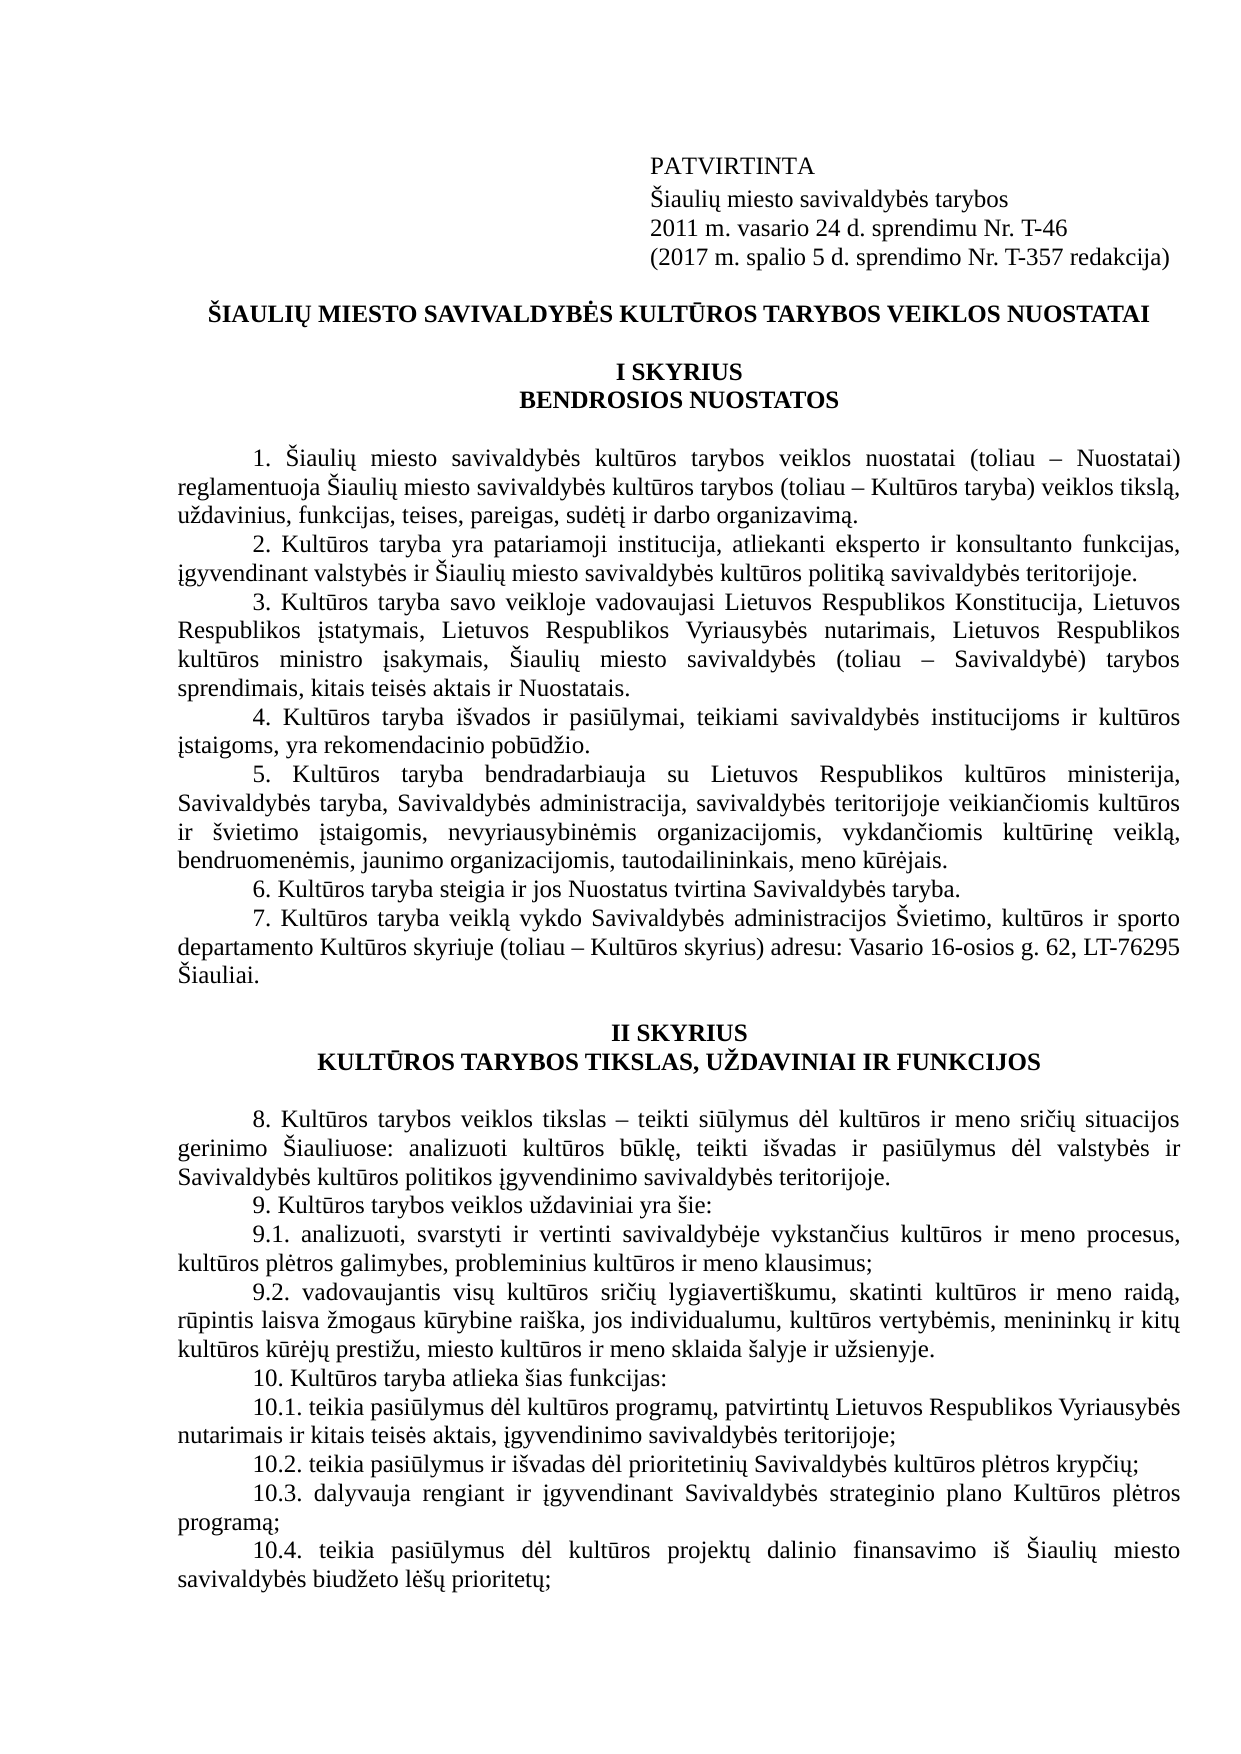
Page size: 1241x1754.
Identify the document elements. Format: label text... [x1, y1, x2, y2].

text 5. Kultūros taryba bendradarbiauja su Lietuvos Respublikos kultūros ministerija, Savivaldybės taryba, Savivaldybės administracija, savivaldybės teritorijoje veikiančiomis kultūros ir švietimo įstaigomis, nevyriausybinėmis organizacijomis, vykdančiomis kultūrinę veiklą, bendruomenėmis, jaunimo organizacijomis, tautodailininkais, meno kūrėjais. [177, 759, 1181, 874]
text 9. Kultūros tarybos veiklos uždaviniai yra šie: [177, 1190, 1181, 1219]
text 10.3. dalyvauja rengiant ir įgyvendinant Savivaldybės strateginio plano Kultūros plėtros programą; [177, 1478, 1181, 1535]
text I SKYRIUS [177, 357, 1181, 385]
text II SKYRIUS [177, 1018, 1181, 1047]
text (2017 m. spalio 5 d. sprendimo Nr. T-357 redakcija) [177, 242, 1181, 270]
text 10.2. teikia pasiūlymus ir išvadas dėl prioritetinių Savivaldybės kultūros plėtros krypčių; [177, 1449, 1181, 1478]
text 9.1. analizuoti, svarstyti ir vertinti savivaldybėje vykstančius kultūros ir meno procesus, kultūros plėtros galimybes, probleminius kultūros ir meno klausimus; [177, 1219, 1181, 1277]
text 9.2. vadovaujantis visų kultūros sričių lygiavertiškumu, skatinti kultūros ir meno raidą, rūpintis laisva žmogaus kūrybine raiška, jos individualumu, kultūros vertybėmis, menininkų ir kitų kultūros kūrėjų prestižu, miesto kultūros ir meno sklaida šalyje ir užsienyje. [177, 1277, 1181, 1363]
text ŠIAULIŲ MIESTO SAVIVALDYBĖS KULTŪROS TARYBOS VEIKLOS NUOSTATAI [177, 299, 1181, 328]
text KULTŪROS TARYBOS TIKSLAS, UŽDAVINIAI IR FUNKCIJOS [177, 1047, 1181, 1075]
text 6. Kultūros taryba steigia ir jos Nuostatus tvirtina Savivaldybės taryba. [177, 874, 1181, 903]
text 10.4. teikia pasiūlymus dėl kultūros projektų dalinio finansavimo iš Šiaulių miesto savivaldybės biudžeto lėšų prioritetų; [177, 1535, 1181, 1593]
text BENDROSIOS NUOSTATOS [177, 385, 1181, 414]
text PATVIRTINTA [177, 151, 1181, 180]
text 2011 m. vasario 24 d. sprendimu Nr. T-46 [177, 213, 1181, 242]
text 7. Kultūros taryba veiklą vykdo Savivaldybės administracijos Švietimo, kultūros ir sporto departamento Kultūros skyriuje (toliau – Kultūros skyrius) adresu: Vasario 16-osios g. 62, LT-76295 Šiauliai. [177, 903, 1181, 989]
text 10.1. teikia pasiūlymus dėl kultūros programų, patvirtintų Lietuvos Respublikos Vyriausybės nutarimais ir kitais teisės aktais, įgyvendinimo savivaldybės teritorijoje; [177, 1392, 1181, 1449]
text 2. Kultūros taryba yra patariamoji institucija, atliekanti eksperto ir konsultanto funkcijas, įgyvendinant valstybės ir Šiaulių miesto savivaldybės kultūros politiką savivaldybės teritorijoje. [177, 529, 1181, 587]
text 4. Kultūros taryba išvados ir pasiūlymai, teikiami savivaldybės institucijoms ir kultūros įstaigoms, yra rekomendacinio pobūdžio. [177, 702, 1181, 759]
text Šiaulių miesto savivaldybės tarybos [177, 184, 1181, 213]
text 8. Kultūros tarybos veiklos tikslas – teikti siūlymus dėl kultūros ir meno sričių situacijos gerinimo Šiauliuose: analizuoti kultūros būklę, teikti išvadas ir pasiūlymus dėl valstybės ir Savivaldybės kultūros politikos įgyvendinimo savivaldybės teritorijoje. [177, 1104, 1181, 1190]
text 10. Kultūros taryba atlieka šias funkcijas: [177, 1363, 1181, 1392]
text 1. Šiaulių miesto savivaldybės kultūros tarybos veiklos nuostatai (toliau – Nuostatai) reglamentuoja Šiaulių miesto savivaldybės kultūros tarybos (toliau – Kultūros taryba) veiklos tikslą, uždavinius, funkcijas, teises, pareigas, sudėtį ir darbo organizavimą. [177, 443, 1181, 529]
text 3. Kultūros taryba savo veikloje vadovaujasi Lietuvos Respublikos Konstitucija, Lietuvos Respublikos įstatymais, Lietuvos Respublikos Vyriausybės nutarimais, Lietuvos Respublikos kultūros ministro įsakymais, Šiaulių miesto savivaldybės (toliau – Savivaldybė) tarybos sprendimais, kitais teisės aktais ir Nuostatais. [177, 587, 1181, 702]
